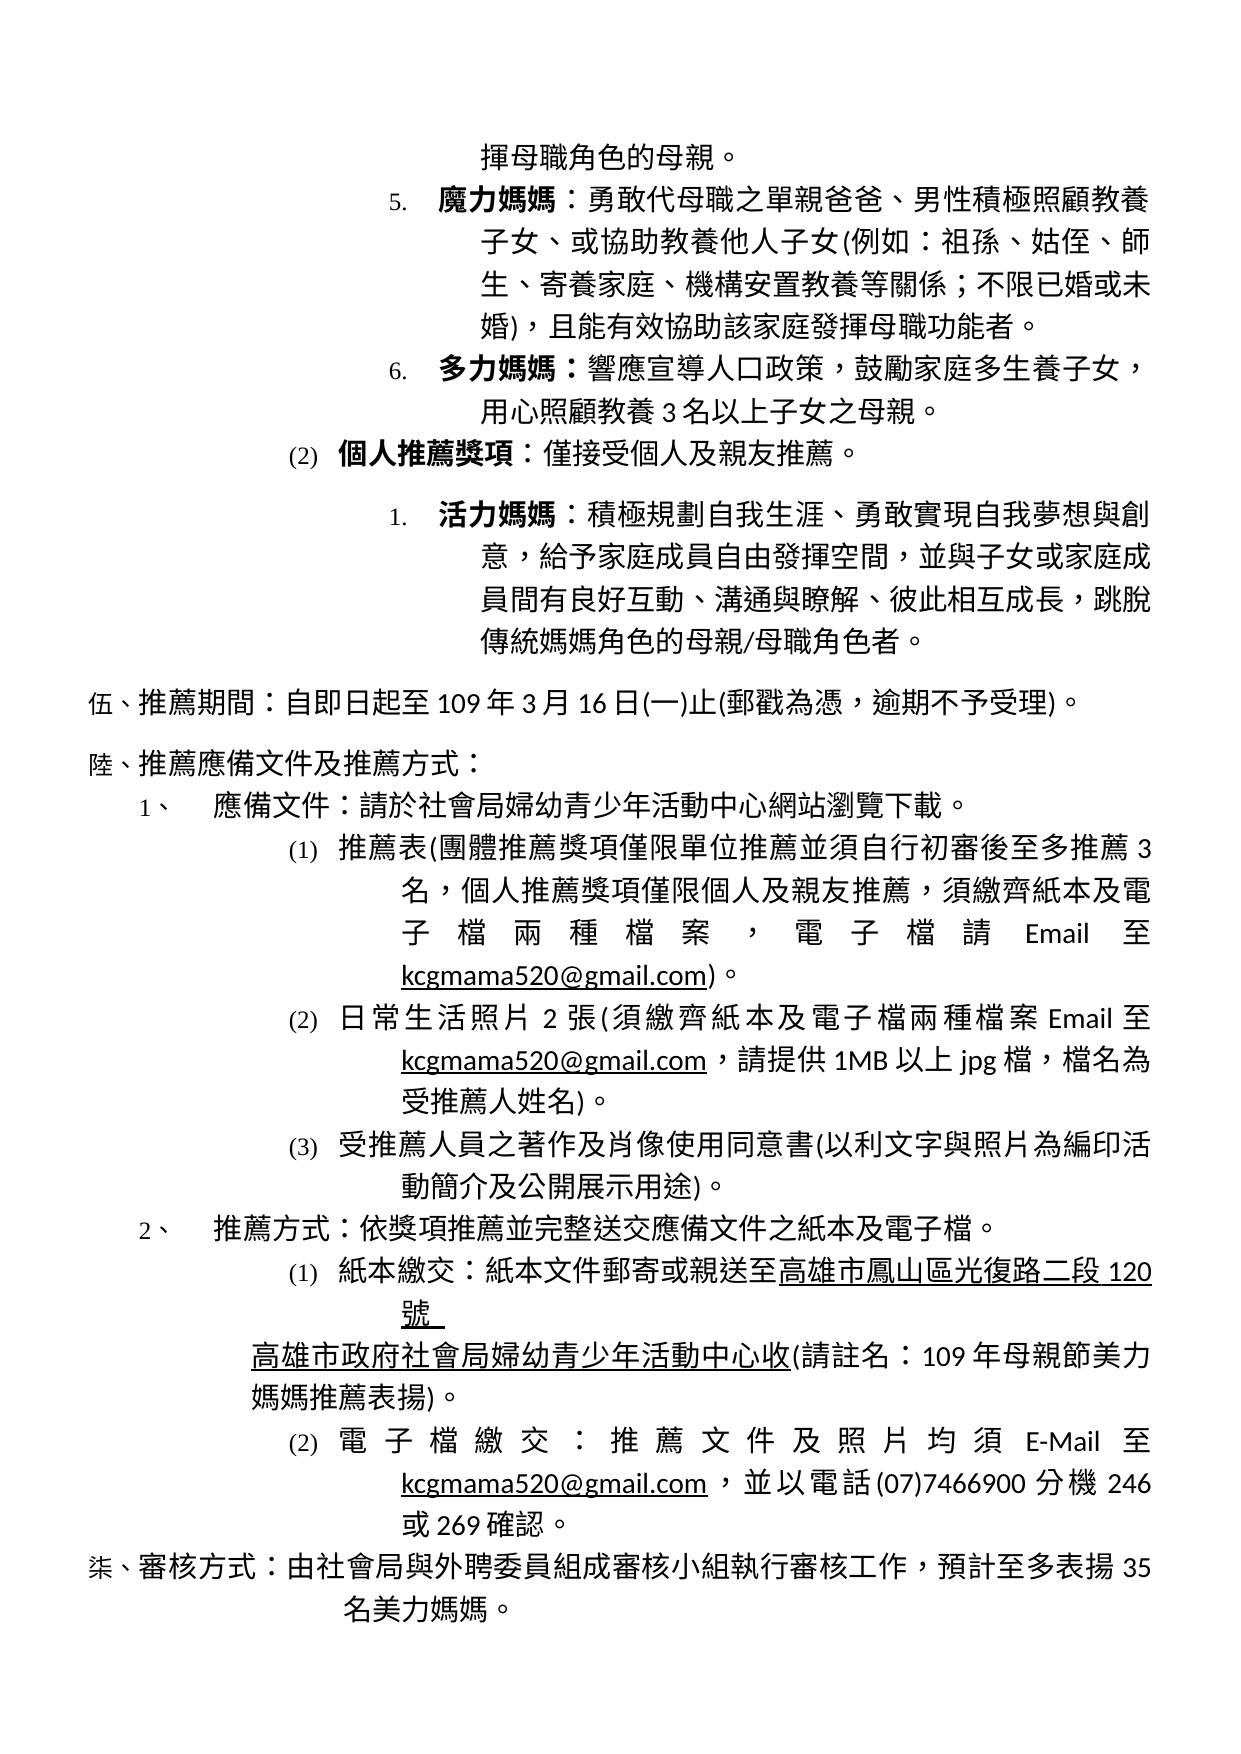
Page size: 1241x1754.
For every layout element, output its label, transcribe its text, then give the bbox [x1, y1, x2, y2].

list 推薦方式：依獎項推薦並完整送交應備文件之紙本及電子檔。 [139, 1206, 1152, 1248]
list 揮母職角色的母親。 [389, 134, 1152, 177]
list 個人推薦獎項：僅接受個人及親友推薦。 [289, 430, 1152, 473]
text 高雄市政府社會局婦幼青少年活動中心收(請註名：109年母親節美力媽媽推薦表揚)。 [251, 1332, 1152, 1417]
list 魔力媽媽：勇敢代母職之單親爸爸、男性積極照顧教養子女、或協助教養他人子女(例如：祖孫、姑侄、師生、寄養家庭、機構安置教養等關係；不限已婚或未婚)，且能有效協助該家庭發揮母職功能者。 [389, 177, 1152, 346]
list 審核方式：由社會局與外聘委員組成審核小組執行審核工作，預計至多表揚35名美力媽媽。 [89, 1544, 1152, 1628]
list 應備文件：請於社會局婦幼青少年活動中心網站瀏覽下載。 [139, 783, 1152, 825]
list 推薦表(團體推薦獎項僅限單位推薦並須自行初審後至多推薦3名，個人推薦獎項僅限個人及親友推薦，須繳齊紙本及電子檔兩種檔案，電子檔請Email至kcgmama520@gmail.com)。 [288, 825, 1152, 994]
list 活力媽媽：積極規劃自我生涯、勇敢實現自我夢想與創意，給予家庭成員自由發揮空間，並與子女或家庭成員間有良好互動、溝通與瞭解、彼此相互成長，跳脫傳統媽媽角色的母親/母職角色者。 [389, 491, 1152, 661]
list 日常生活照片2張(須繳齊紙本及電子檔兩種檔案Email至kcgmama520@gmail.com，請提供1MB以上jpg檔，檔名為受推薦人姓名)。 [288, 994, 1152, 1121]
list 電子檔繳交：推薦文件及照片均須E-Mail至kcgmama520@gmail.com，並以電話(07)7466900分機246或269確認。 [289, 1417, 1152, 1544]
list 多力媽媽：響應宣導人口政策，鼓勵家庭多生養子女，用心照顧教養3名以上子女之母親。 [389, 346, 1152, 430]
list 受推薦人員之著作及肖像使用同意書(以利文字與照片為編印活動簡介及公開展示用途)。 [288, 1121, 1152, 1206]
list 推薦應備文件及推薦方式： [89, 740, 1152, 783]
list 推薦期間：自即日起至109年3月16日(一)止(郵戳為憑，逾期不予受理)。 [89, 679, 1152, 722]
list 紙本繳交：紙本文件郵寄或親送至高雄市鳳山區光復路二段120號 [288, 1248, 1152, 1332]
